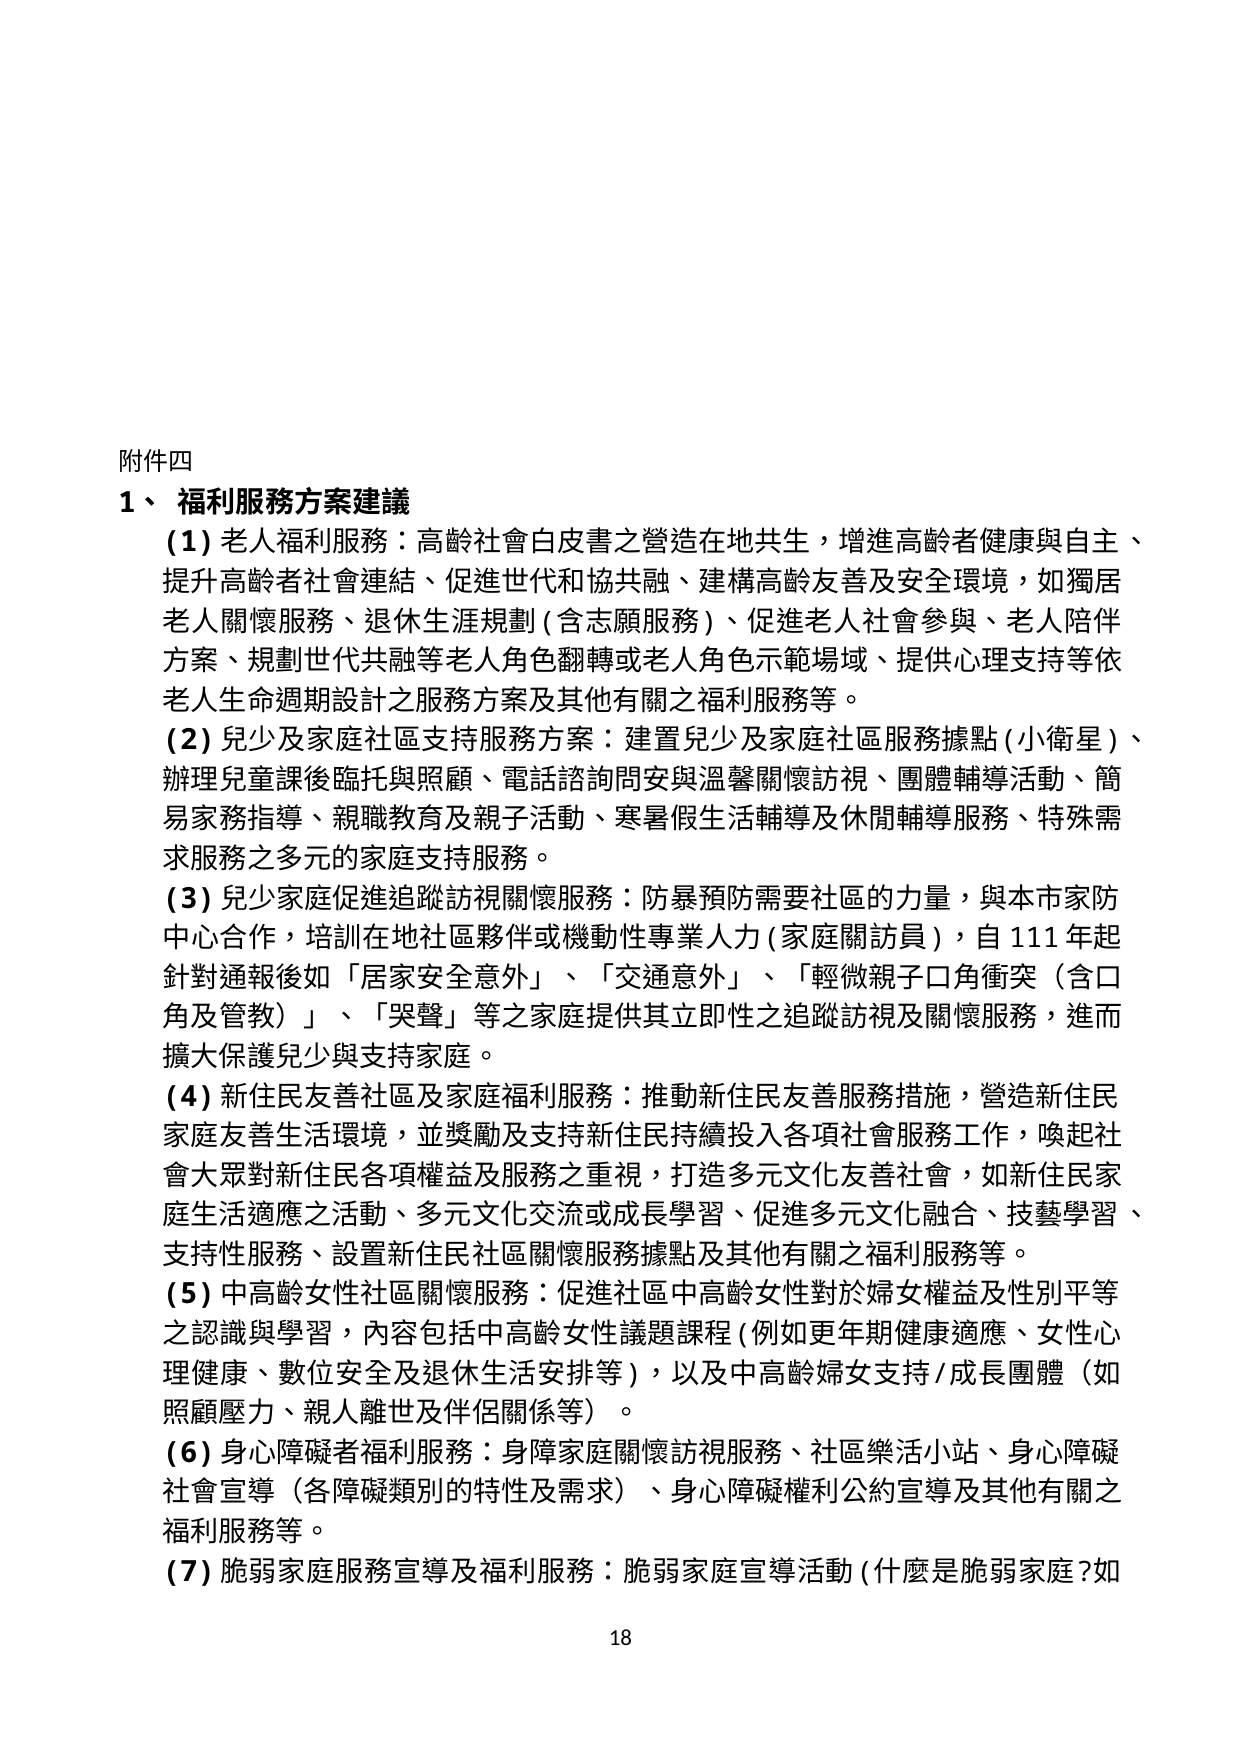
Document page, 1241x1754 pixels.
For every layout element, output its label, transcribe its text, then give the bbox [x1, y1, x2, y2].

list 老人福利服務：高齡社會白皮書之營造在地共生，增進高齡者健康與自主、提升高齡者社會連結、促進世代和協共融、建構高齡友善及安全環境，如獨居老人關懷服務、退休生涯規劃(含志願服務)、促進老人社會參與、老人陪伴方案、規劃世代共融等老人角色翻轉或老人角色示範場域、提供心理支持等依老人生命週期設計之服務方案及其他有關之福利服務等。 [162, 520, 1122, 718]
list 兒少及家庭社區支持服務方案：建置兒少及家庭社區服務據點(小衛星)、辦理兒童課後臨托與照顧、電話諮詢問安與溫馨關懷訪視、團體輔導活動、簡易家務指導、親職教育及親子活動、寒暑假生活輔導及休閒輔導服務、特殊需求服務之多元的家庭支持服務。 [162, 718, 1122, 876]
list 中高齡女性社區關懷服務：促進社區中高齡女性對於婦女權益及性別平等之認識與學習，內容包括中高齡女性議題課程(例如更年期健康適應、女性心理健康、數位安全及退休生活安排等)，以及中高齡婦女支持/成長團體（如照顧壓力、親人離世及伴侶關係等）。 [162, 1272, 1122, 1431]
list 身心障礙者福利服務：身障家庭關懷訪視服務、社區樂活小站、身心障礙社會宣導（各障礙類別的特性及需求）、身心障礙權利公約宣導及其他有關之福利服務等。 [162, 1431, 1122, 1549]
list 新住民友善社區及家庭福利服務：推動新住民友善服務措施，營造新住民家庭友善生活環境，並獎勵及支持新住民持續投入各項社會服務工作，喚起社會大眾對新住民各項權益及服務之重視，打造多元文化友善社會，如新住民家庭生活適應之活動、多元文化交流或成長學習、促進多元文化融合、技藝學習、支持性服務、設置新住民社區關懷服務據點及其他有關之福利服務等。 [162, 1074, 1122, 1272]
list 福利服務方案建議 [118, 481, 1122, 520]
list 脆弱家庭服務宣導及福利服務：脆弱家庭宣導活動(什麼是脆弱家庭?如何辨識脆弱家庭)，發現有疑似脆弱家庭服務事件，提供高關懷家庭訪視服務、家庭支持性服務及社區關懷方案及其他有關之福利服務等。 [162, 1549, 1122, 1589]
text 附件四 [118, 418, 1122, 481]
list 兒少家庭促進追蹤訪視關懷服務：防暴預防需要社區的力量，與本市家防中心合作，培訓在地社區夥伴或機動性專業人力(家庭關訪員)，自111年起針對通報後如「居家安全意外」、「交通意外」、「輕微親子口角衝突（含口角及管教）」、「哭聲」等之家庭提供其立即性之追蹤訪視及關懷服務，進而擴大保護兒少與支持家庭。 [162, 876, 1122, 1074]
